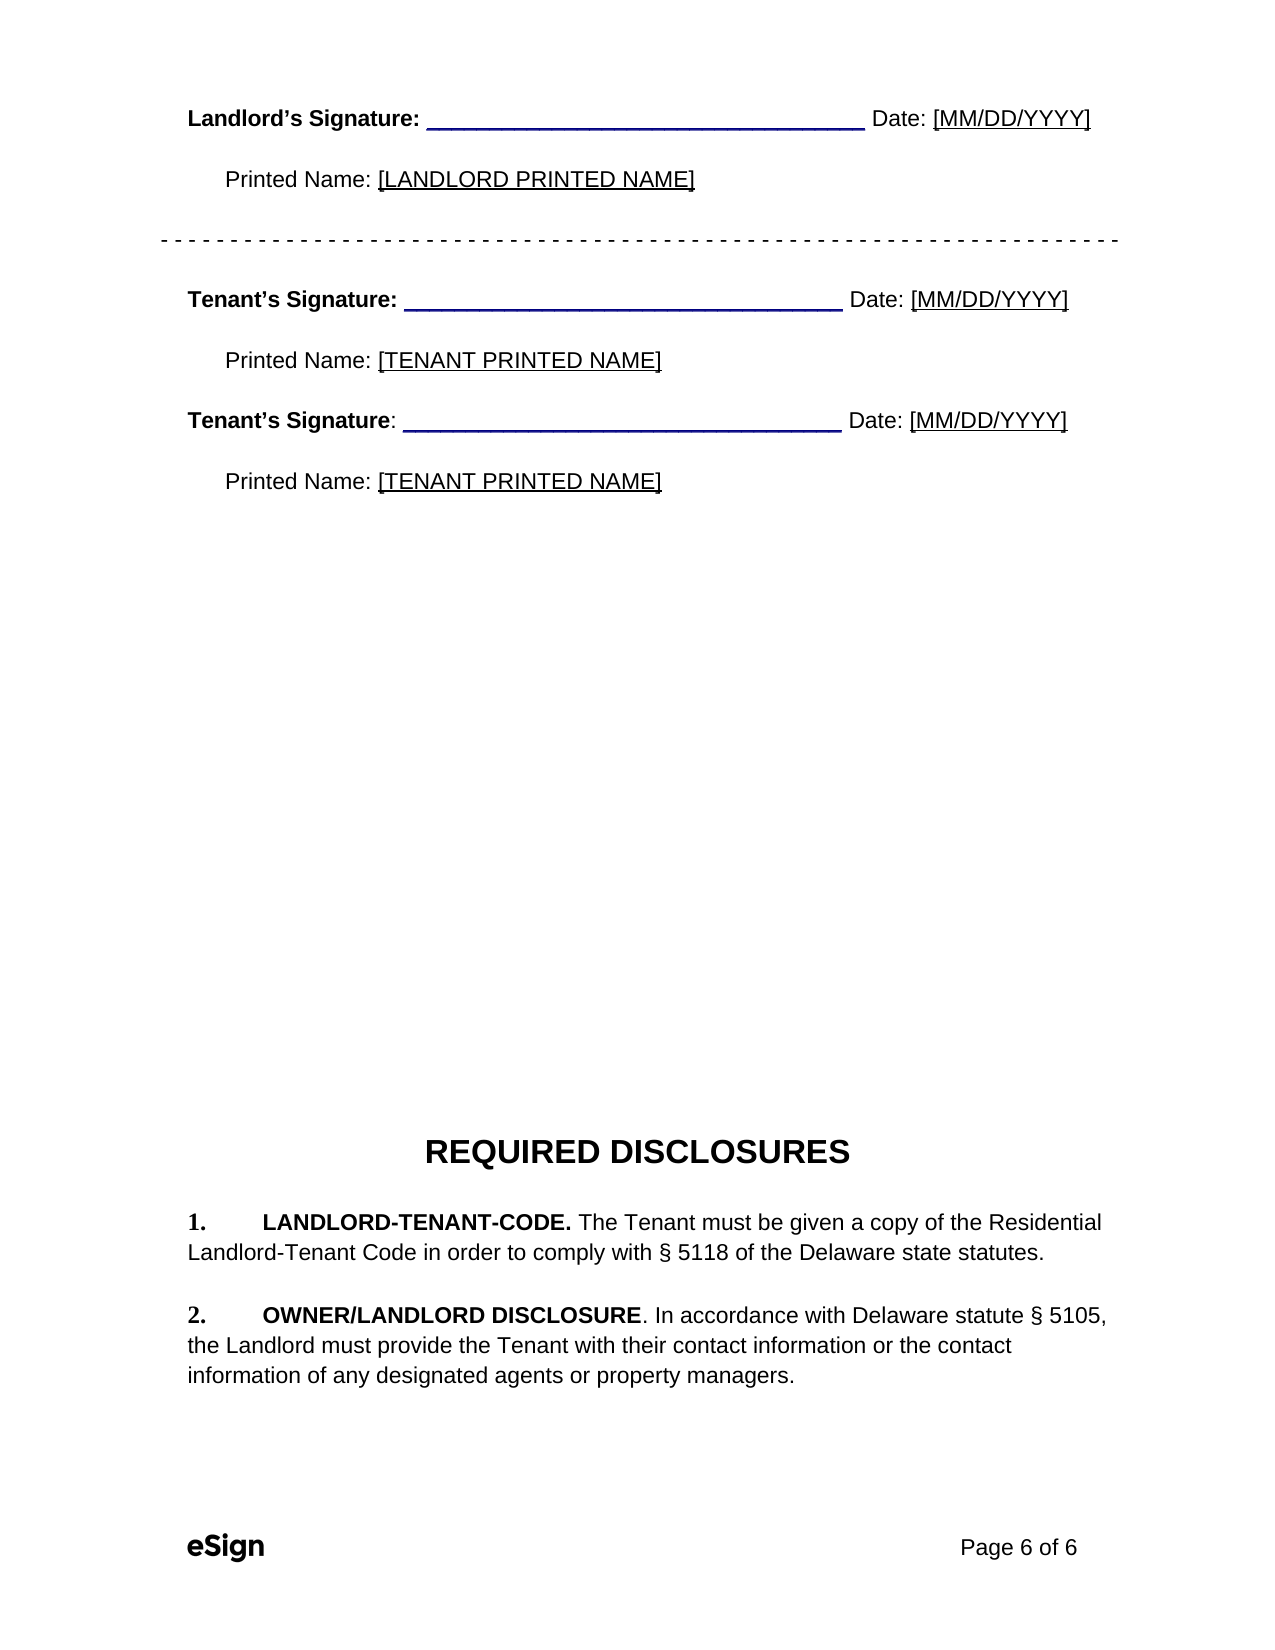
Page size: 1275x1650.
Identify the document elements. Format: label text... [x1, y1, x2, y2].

text Printed Name: [TENANT PRINTED NAME] [225, 347, 1125, 373]
list Landlord’s Signature: ___________________________________ Date: [MM/DD/YYYY] [187, 105, 1125, 132]
text - - - - - - - - - - - - - - - - - - - - - - - - - - - - - - - - - - - - - - - - - - - - - - - - - - - - - - - - - - - - - - - - - - - - - [160, 226, 1125, 252]
list OWNER/LANDLORD DISCLOSURE. In accordance with Delaware statute § 5105, the Landlord must provide the Tenant with their contact information or the contact information of any designated agents or property managers. [187, 1300, 1125, 1389]
text REQUIRED DISCLOSURES [150, 1132, 1125, 1171]
text Printed Name: [LANDLORD PRINTED NAME] [225, 166, 1125, 192]
text Printed Name: [TENANT PRINTED NAME] [225, 468, 1125, 494]
text Tenant’s Signature: ___________________________________ Date: [MM/DD/YYYY] [187, 407, 1125, 434]
list LANDLORD-TENANT-CODE. The Tenant must be given a copy of the Residential Landlord-Tenant Code in order to comply with § 5118 of the Delaware state statutes. [187, 1207, 1125, 1266]
text Tenant’s Signature: ___________________________________ Date: [MM/DD/YYYY] [187, 286, 1125, 313]
